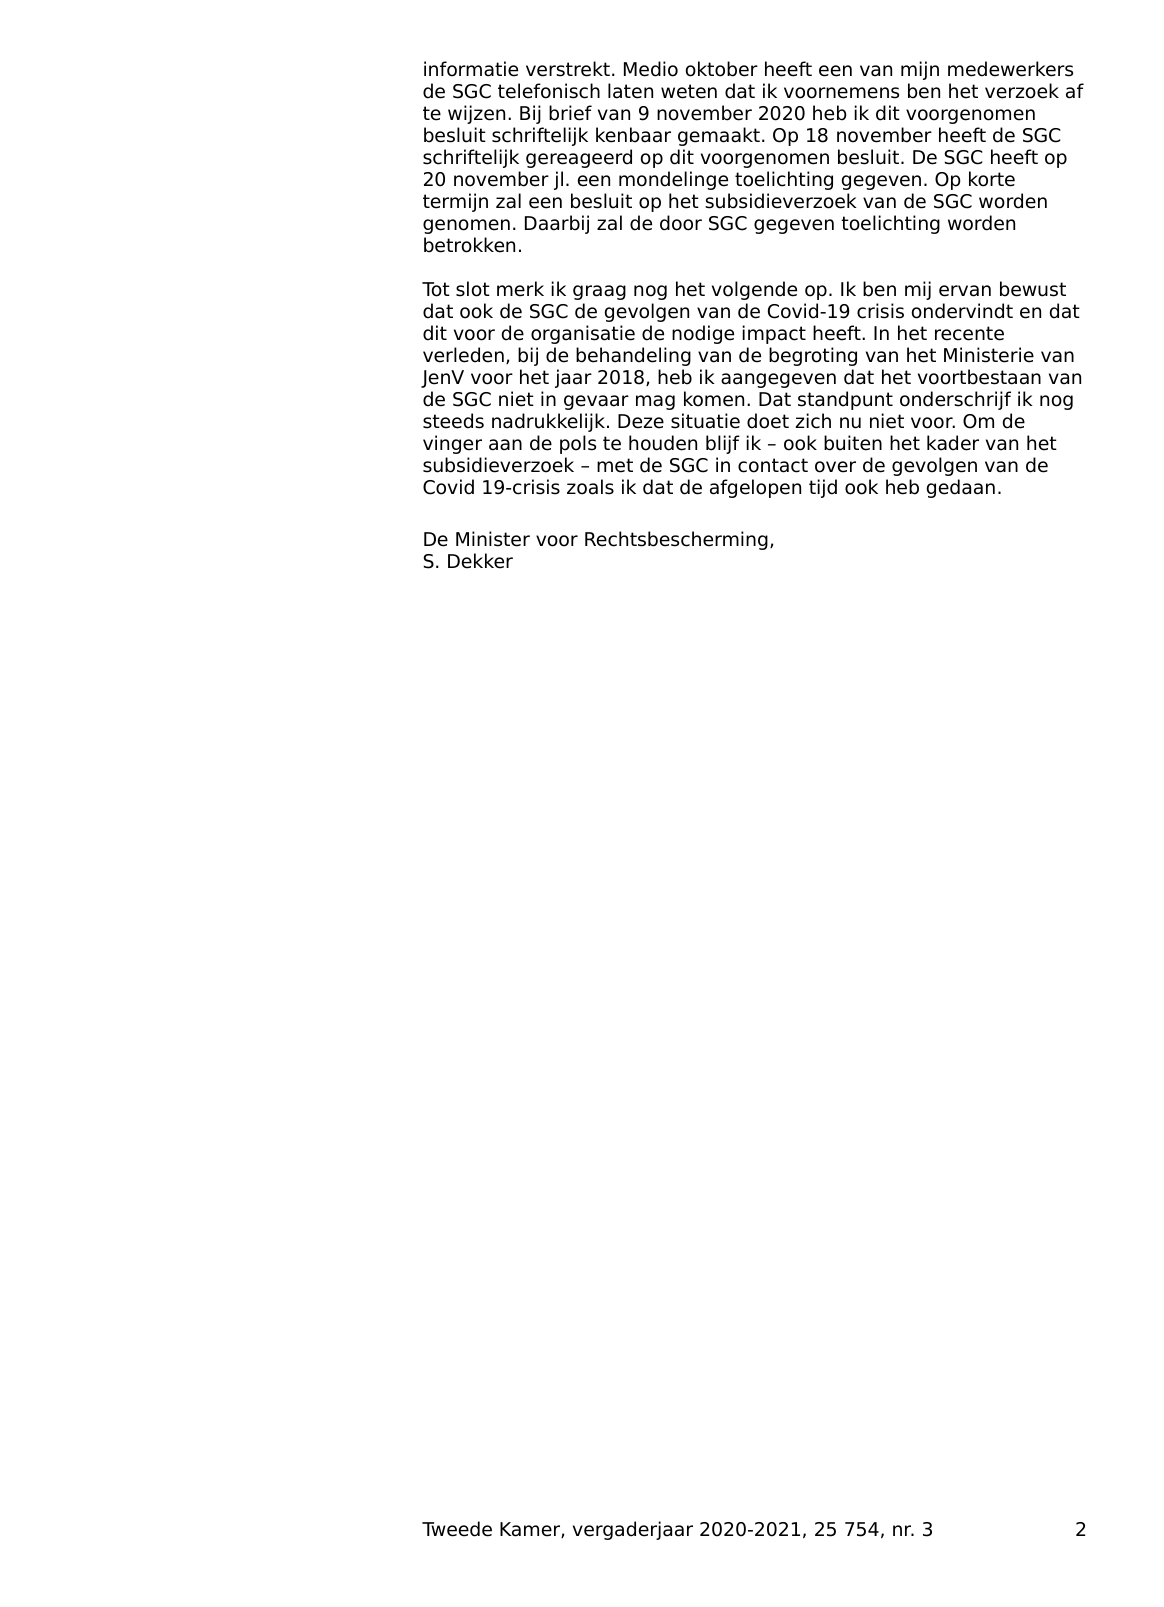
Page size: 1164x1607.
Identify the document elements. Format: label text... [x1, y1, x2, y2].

text Tot slot merk ik graag nog het volgende op. Ik ben mij ervan bewust dat ook de SGC de gevolgen van de Covid-19 crisis ondervindt en dat dit voor de organisatie de nodige impact heeft. In het recente verleden, bij de behandeling van de begroting van het Ministerie van JenV voor het jaar 2018, heb ik aangegeven dat het voortbestaan van de SGC niet in gevaar mag komen. Dat standpunt onderschrijf ik nog steeds nadrukkelijk. Deze situatie doet zich nu niet voor. Om de vinger aan de pols te houden blijf ik – ook buiten het kader van het subsidieverzoek – met de SGC in contact over de gevolgen van de Covid 19-crisis zoals ik dat de afgelopen tijd ook heb gedaan. [422, 279, 1087, 499]
text informatie verstrekt. Medio oktober heeft een van mijn medewerkers de SGC telefonisch laten weten dat ik voornemens ben het verzoek af te wijzen. Bij brief van 9 november 2020 heb ik dit voorgenomen besluit schriftelijk kenbaar gemaakt. Op 18 november heeft de SGC schriftelijk gereageerd op dit voorgenomen besluit. De SGC heeft op 20 november jl. een mondelinge toelichting gegeven. Op korte termijn zal een besluit op het subsidieverzoek van de SGC worden genomen. Daarbij zal de door SGC gegeven toelichting worden betrokken. [422, 59, 1087, 257]
text De Minister voor Rechtsbescherming, S. Dekker [422, 529, 1087, 573]
